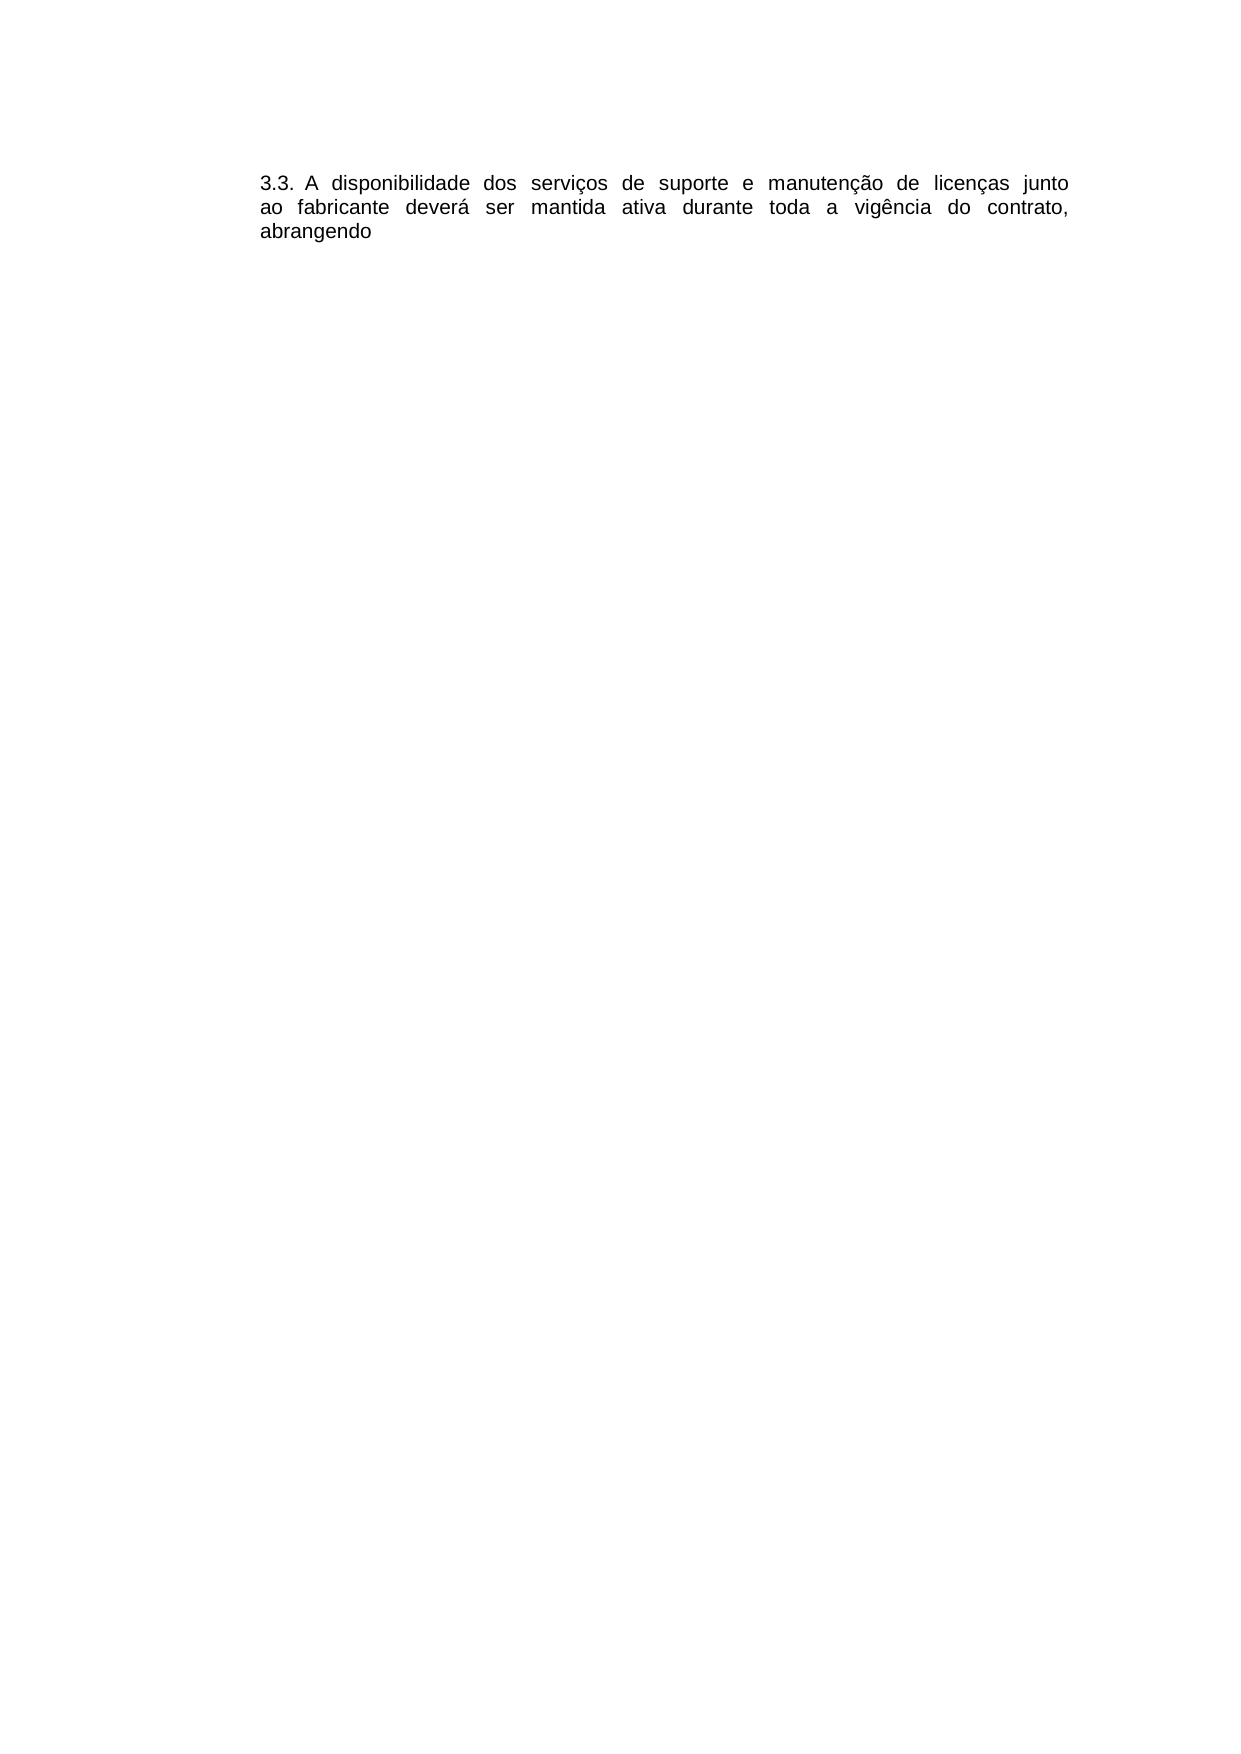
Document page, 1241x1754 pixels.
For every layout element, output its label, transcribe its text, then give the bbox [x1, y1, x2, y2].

text 3.3. A disponibilidade dos serviços de suporte e manutenção de licenças junto ao fabricante deverá ser mantida ativa durante toda a vigência do contrato, abrangendo [260, 171, 1069, 243]
